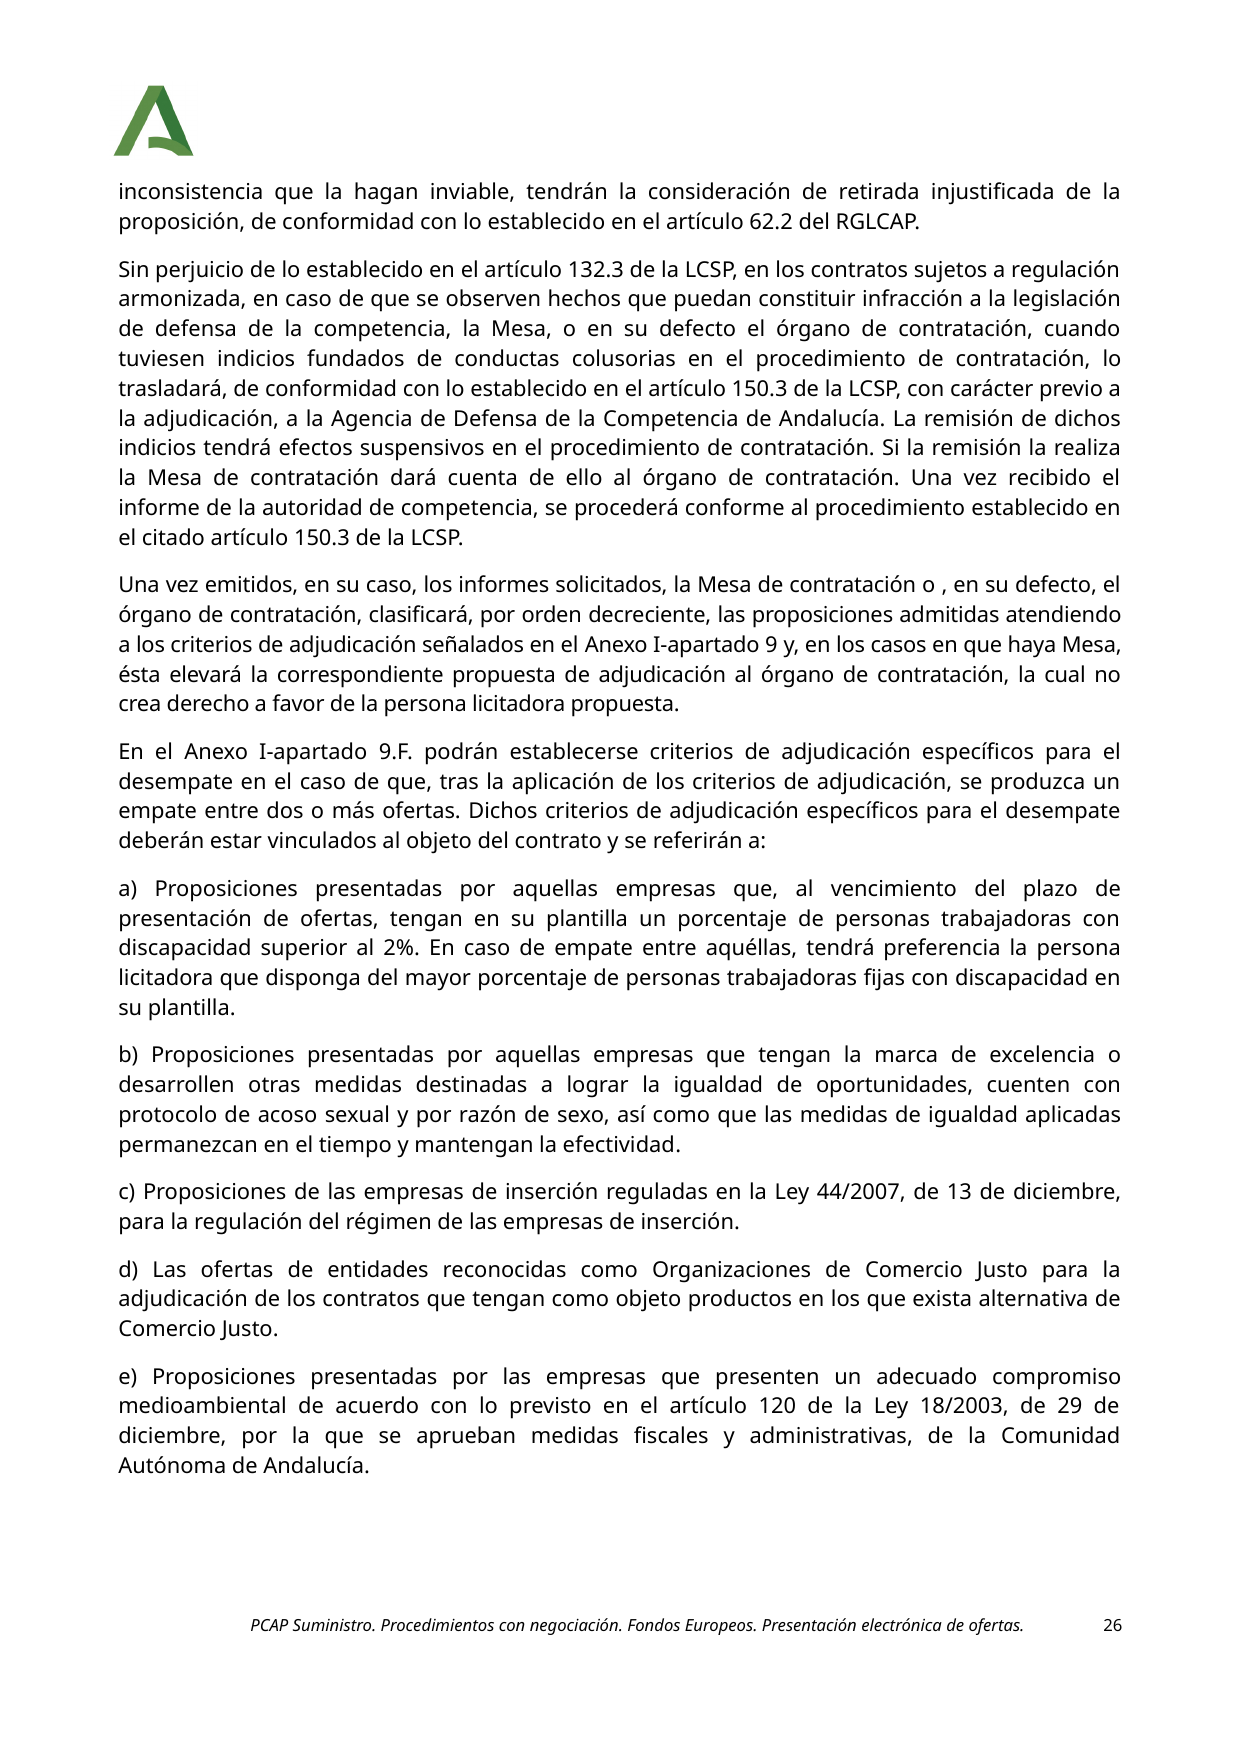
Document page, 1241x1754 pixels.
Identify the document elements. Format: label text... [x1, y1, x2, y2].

text a) Proposiciones presentadas por aquellas empresas que, al vencimiento del plazo de presentación de ofertas, tengan en su plantilla un porcentaje de personas trabajadoras con discapacidad superior al 2%. En caso de empate entre aquéllas, tendrá preferencia la persona licitadora que disponga del mayor porcentaje de personas trabajadoras fijas con discapacidad en su plantilla. [118, 873, 1122, 1022]
text En el Anexo I-apartado 9.F. podrán establecerse criterios de adjudicación específicos para el desempate en el caso de que, tras la aplicación de los criterios de adjudicación, se produzca un empate entre dos o más ofertas. Dichos criterios de adjudicación específicos para el desempate deberán estar vinculados al objeto del contrato y se referirán a: [118, 736, 1122, 855]
text e) Proposiciones presentadas por las empresas que presenten un adecuado compromiso medioambiental de acuerdo con lo previsto en el artículo 120 de la Ley 18/2003, de 29 de diciembre, por la que se aprueban medidas fiscales y administrativas, de la Comunidad Autónoma de Andalucía. [118, 1361, 1122, 1480]
text inconsistencia que la hagan inviable, tendrán la consideración de retirada injustificada de la proposición, de conformidad con lo establecido en el artículo 62.2 del RGLCAP. [118, 176, 1122, 236]
text Sin perjuicio de lo establecido en el artículo 132.3 de la LCSP, en los contratos sujetos a regulación armonizada, en caso de que se observen hechos que puedan constituir infracción a la legislación de defensa de la competencia, la Mesa, o en su defecto el órgano de contratación, cuando tuviesen indicios fundados de conductas colusorias en el procedimiento de contratación, lo trasladará, de conformidad con lo establecido en el artículo 150.3 de la LCSP, con carácter previo a la adjudicación, a la Agencia de Defensa de la Competencia de Andalucía. La remisión de dichos indicios tendrá efectos suspensivos en el procedimiento de contratación. Si la remisión la realiza la Mesa de contratación dará cuenta de ello al órgano de contratación. Una vez recibido el informe de la autoridad de competencia, se procederá conforme al procedimiento establecido en el citado artículo 150.3 de la LCSP. [118, 254, 1122, 552]
text c) Proposiciones de las empresas de inserción reguladas en la Ley 44/2007, de 13 de diciembre, para la regulación del régimen de las empresas de inserción. [118, 1176, 1122, 1236]
text b) Proposiciones presentadas por aquellas empresas que tengan la marca de excelencia o desarrollen otras medidas destinadas a lograr la igualdad de oportunidades, cuenten con protocolo de acoso sexual y por razón de sexo, así como que las medidas de igualdad aplicadas permanezcan en el tiempo y mantengan la efectividad. [118, 1039, 1122, 1159]
picture [109, 81, 198, 160]
text Una vez emitidos, en su caso, los informes solicitados, la Mesa de contratación o , en su defecto, el órgano de contratación, clasificará, por orden decreciente, las proposiciones admitidas atendiendo a los criterios de adjudicación señalados en el Anexo I-apartado 9 y, en los casos en que haya Mesa, ésta elevará la correspondiente propuesta de adjudicación al órgano de contratación, la cual no crea derecho a favor de la persona licitadora propuesta. [118, 569, 1122, 718]
text d) Las ofertas de entidades reconocidas como Organizaciones de Comercio Justo para la adjudicación de los contratos que tengan como objeto productos en los que exista alternativa de Comercio Justo. [118, 1254, 1122, 1343]
